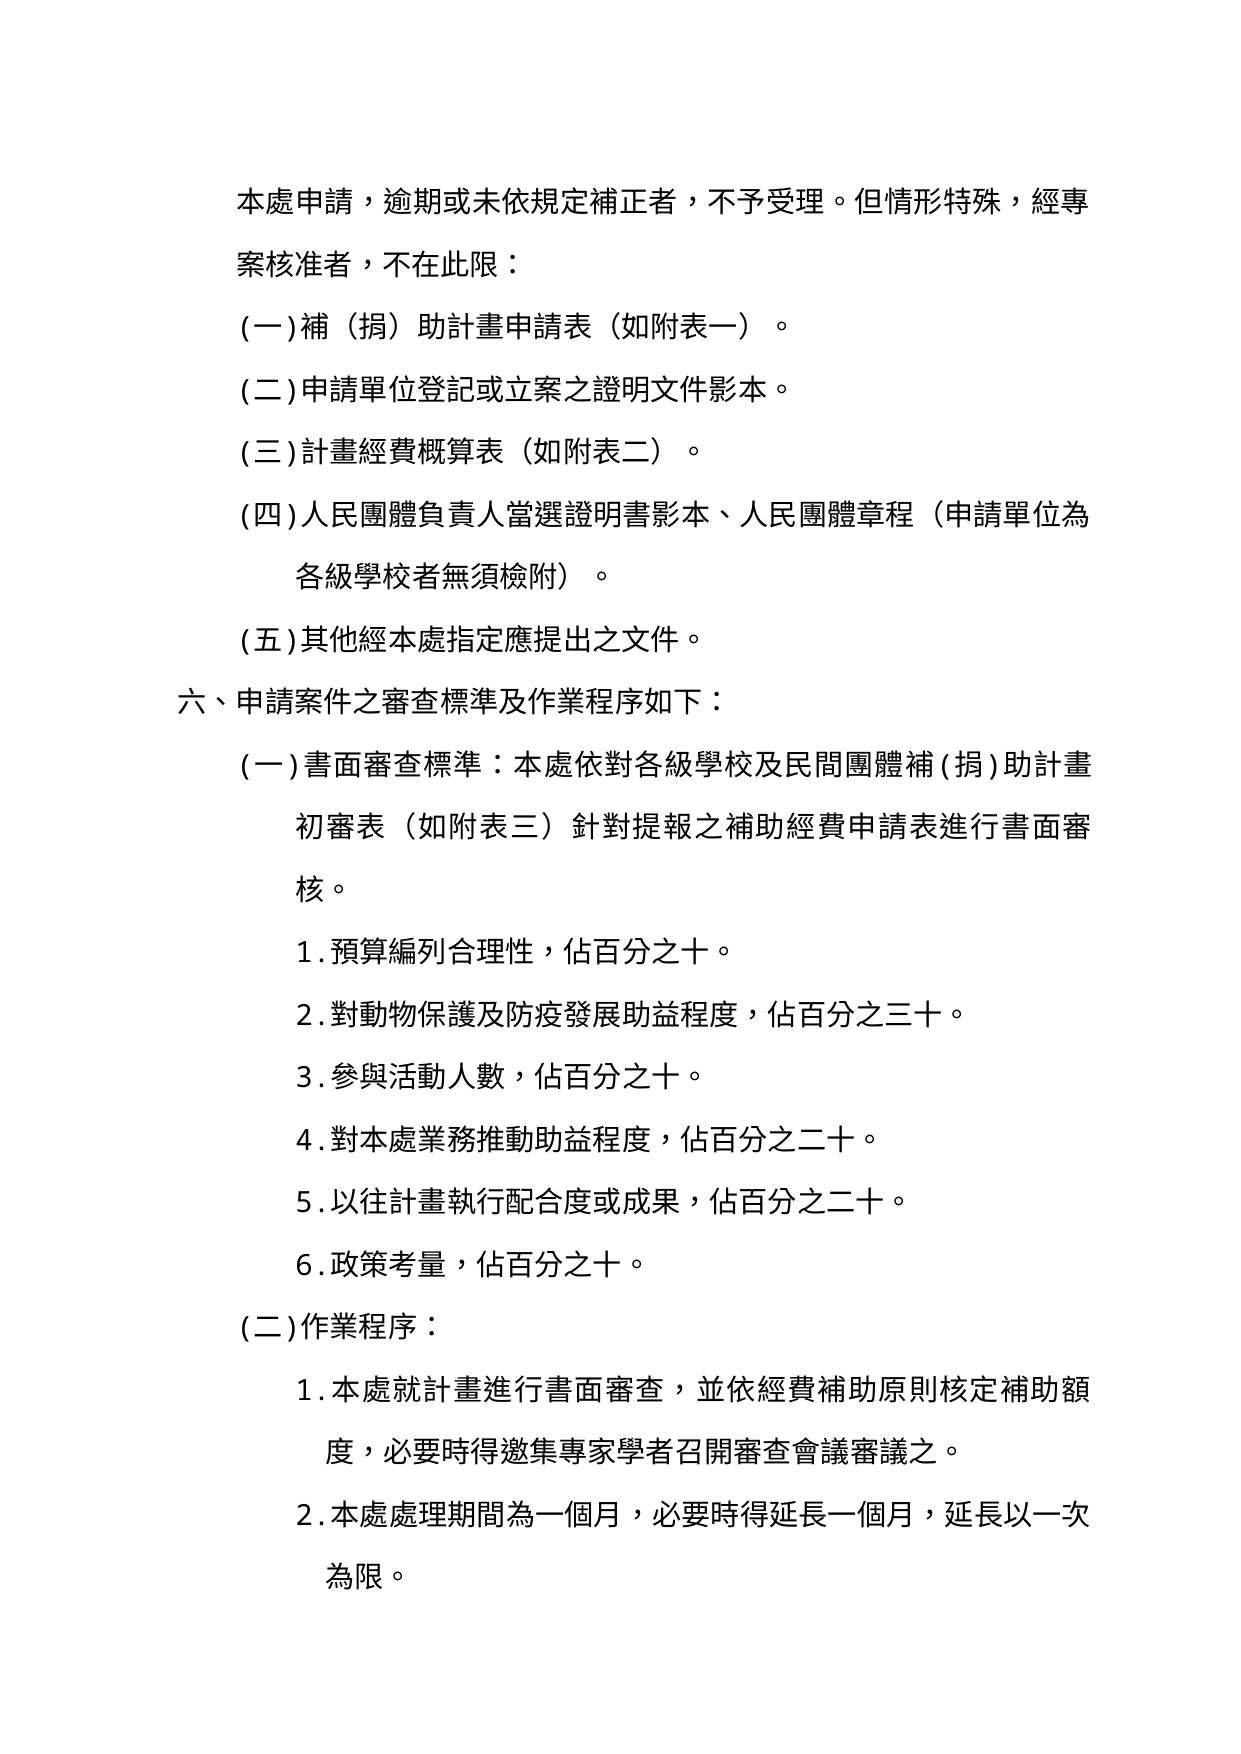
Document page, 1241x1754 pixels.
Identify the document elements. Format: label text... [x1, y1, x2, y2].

text 3.參與活動人數，佔百分之十。 [295, 1033, 1092, 1096]
text 5.以往計畫執行配合度或成果，佔百分之二十。 [295, 1158, 1092, 1221]
text 2.本處處理期間為一個月，必要時得延長一個月，延長以一次為限。 [295, 1471, 1092, 1596]
text 6.政策考量，佔百分之十。 [295, 1221, 1092, 1283]
text 本處申請，逾期或未依規定補正者，不予受理。但情形特殊，經專案核准者，不在此限： [177, 158, 1092, 283]
text (三)計畫經費概算表（如附表二）。 [236, 408, 1092, 471]
text (四)人民團體負責人當選證明書影本、人民團體章程（申請單位為各級學校者無須檢附）。 [236, 471, 1092, 596]
text (二)申請單位登記或立案之證明文件影本。 [236, 346, 1092, 408]
text (一)補（捐）助計畫申請表（如附表一）。 [236, 283, 1092, 346]
text (一)書面審查標準：本處依對各級學校及民間團體補(捐)助計畫初審表（如附表三）針對提報之補助經費申請表進行書面審核。 [236, 721, 1092, 908]
text (二)作業程序： [236, 1283, 1092, 1346]
text 4.對本處業務推動助益程度，佔百分之二十。 [295, 1096, 1092, 1158]
text 1.預算編列合理性，佔百分之十。 [295, 908, 1092, 971]
text 1.本處就計畫進行書面審查，並依經費補助原則核定補助額度，必要時得邀集專家學者召開審查會議審議之。 [295, 1346, 1092, 1471]
text 2.對動物保護及防疫發展助益程度，佔百分之三十。 [295, 971, 1092, 1033]
text 六、申請案件之審查標準及作業程序如下： [177, 658, 1092, 721]
text (五)其他經本處指定應提出之文件。 [236, 596, 1092, 658]
